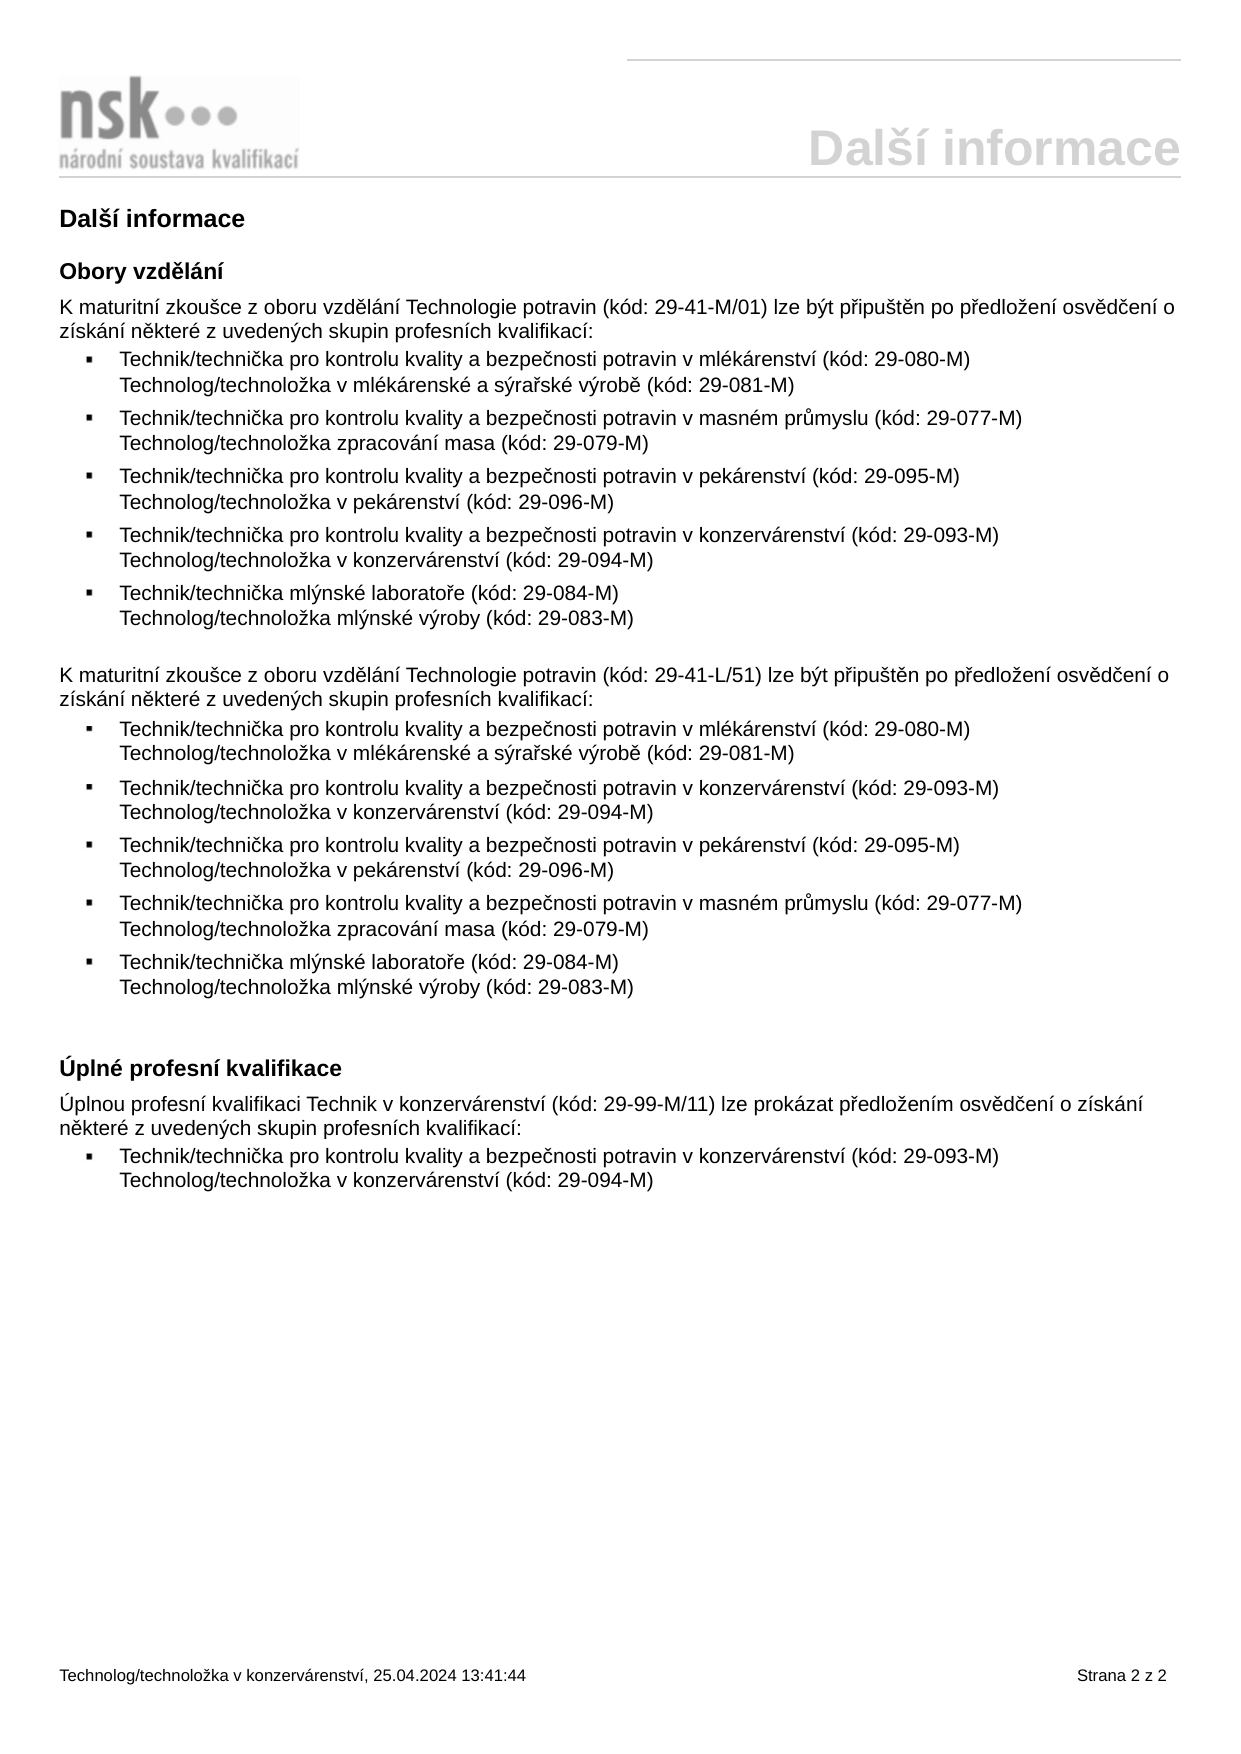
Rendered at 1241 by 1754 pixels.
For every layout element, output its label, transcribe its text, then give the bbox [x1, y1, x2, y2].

table_cell [619, 711, 627, 717]
picture [59, 717, 119, 740]
table_cell [619, 884, 627, 891]
table_cell [59, 1032, 119, 1044]
table_cell [619, 630, 627, 663]
table_cell [1167, 1138, 1181, 1144]
table_cell [59, 1169, 119, 1194]
table_cell [627, 1227, 861, 1443]
table_cell Technik/technička pro kontrolu kvality a bezpečnosti potravin v masném průmyslu (kód: 29-077-M) [119, 891, 1181, 916]
table_cell [1167, 630, 1181, 663]
table_cell [619, 514, 627, 522]
table_cell [1167, 236, 1181, 248]
table_cell [482, 343, 619, 347]
table_cell [59, 711, 119, 717]
table_cell Technolog/technoložka v mlékárenské a sýrařské výrobě (kód: 29-081-M) [119, 373, 1181, 398]
table_cell [861, 572, 1167, 581]
table_cell [119, 630, 482, 663]
table_cell [627, 884, 861, 891]
table_cell [861, 942, 1167, 949]
table_cell [482, 1000, 619, 1032]
table_cell Další informace [627, 61, 1181, 176]
table_cell [619, 457, 627, 464]
table_cell Technik/technička pro kontrolu kvality a bezpečnosti potravin v mlékárenství (kód: 29-080-M) [119, 347, 1181, 373]
table_cell Technolog/technoložka v konzervárenství (kód: 29-094-M) [119, 800, 1181, 825]
table_cell [619, 1138, 627, 1144]
table_cell [59, 178, 1181, 194]
table_cell [1167, 1443, 1181, 1657]
table_cell [119, 884, 482, 891]
table_cell Technik/technička pro kontrolu kvality a bezpečnosti potravin v pekárenství (kód: 29-095-M) [119, 833, 1181, 858]
table_cell [627, 1032, 861, 1044]
table_cell [861, 514, 1167, 522]
table_cell [1167, 514, 1181, 522]
table_cell [627, 398, 861, 406]
table_cell [482, 398, 619, 406]
table_cell Strana 2 z 2 [861, 1658, 1167, 1693]
table_cell Další informace [59, 200, 1181, 236]
table_cell [119, 1194, 482, 1227]
table_cell [482, 1443, 619, 1657]
table_cell [119, 1443, 482, 1657]
table_cell [619, 1227, 627, 1443]
table_cell Technolog/technoložka v konzervárenství, 25.04.2024 13:41:44 [59, 1658, 861, 1693]
table_cell [861, 1194, 1167, 1227]
table_cell [119, 1227, 482, 1443]
table_cell [619, 170, 627, 176]
table_cell [627, 1194, 861, 1227]
table_cell [1167, 1658, 1181, 1693]
picture [58, 59, 620, 171]
table_cell [119, 1000, 482, 1032]
table_cell [482, 1227, 619, 1443]
table_cell [119, 1138, 482, 1144]
table_cell [619, 767, 627, 776]
table_cell [59, 194, 119, 200]
table_cell [861, 825, 1167, 833]
table_cell [861, 1138, 1167, 1144]
table_cell [619, 1443, 627, 1657]
table_cell [627, 1138, 861, 1144]
table_cell [627, 767, 861, 776]
table_cell [482, 1138, 619, 1144]
table_cell [59, 858, 119, 883]
table_cell [1167, 825, 1181, 833]
table_cell Technik/technička pro kontrolu kvality a bezpečnosti potravin v mlékárenství (kód: 29-080-M) [119, 717, 1181, 741]
table_cell Technik/technička pro kontrolu kvality a bezpečnosti potravin v konzervárenství (kód: 29-093-M) [119, 1144, 1181, 1168]
table_cell [59, 373, 119, 398]
table_cell [59, 490, 119, 513]
table_cell [59, 630, 119, 663]
picture [59, 464, 119, 488]
table_cell [627, 825, 861, 833]
table_cell [627, 514, 861, 522]
table_cell [59, 606, 119, 630]
table_cell [119, 1032, 482, 1044]
table_cell Technolog/technoložka v pekárenství (kód: 29-096-M) [119, 490, 1181, 513]
table_cell [59, 514, 119, 522]
table_cell [59, 236, 119, 248]
table_cell [861, 1000, 1167, 1032]
table_cell [59, 800, 119, 825]
table_cell Technik/technička pro kontrolu kvality a bezpečnosti potravin v masném průmyslu (kód: 29-077-M) [119, 406, 1181, 431]
table_cell [482, 194, 619, 200]
table_cell Technolog/technoložka v konzervárenství (kód: 29-094-M) [119, 1168, 1181, 1194]
table_cell [482, 884, 619, 891]
table_cell Technik/technička pro kontrolu kvality a bezpečnosti potravin v pekárenství (kód: 29-095-M) [119, 464, 1181, 489]
table_cell [619, 825, 627, 833]
table_cell Technik/technička pro kontrolu kvality a bezpečnosti potravin v konzervárenství (kód: 29-093-M) [119, 523, 1181, 548]
table_cell Technik/technička pro kontrolu kvality a bezpečnosti potravin v konzervárenství (kód: 29-093-M) [119, 776, 1181, 799]
table_cell [1167, 942, 1181, 949]
table_cell [1167, 457, 1181, 464]
table_cell [1167, 194, 1181, 200]
picture [59, 775, 119, 799]
table_cell Technolog/technoložka zpracování masa (kód: 29-079-M) [119, 431, 1181, 457]
table_cell [627, 572, 861, 581]
table_cell [482, 711, 619, 717]
table_cell [59, 1443, 119, 1657]
table_cell [482, 1194, 619, 1227]
table_cell [619, 1000, 627, 1032]
table_cell [1167, 398, 1181, 406]
table_cell [619, 1032, 627, 1044]
table_cell [627, 1443, 861, 1657]
table_cell [119, 194, 482, 200]
table_cell [619, 1194, 627, 1227]
table_cell [119, 572, 482, 581]
table_cell [1167, 711, 1181, 717]
picture [59, 1144, 119, 1169]
table_cell [619, 398, 627, 406]
table_cell [482, 171, 619, 176]
table_cell [59, 457, 119, 464]
table_cell [59, 767, 119, 775]
table_cell Úplné profesní kvalifikace [59, 1044, 1181, 1092]
table_cell [861, 236, 1167, 248]
table_cell Technolog/technoložka zpracování masa (kód: 29-079-M) [119, 916, 1181, 942]
table_cell Obory vzdělání [59, 248, 1181, 295]
table_cell [1167, 767, 1181, 776]
table_cell [1167, 884, 1181, 891]
table_cell [59, 975, 119, 1000]
table_cell [59, 741, 119, 767]
picture [59, 347, 119, 372]
table_cell [482, 942, 619, 949]
table_cell [1167, 572, 1181, 581]
table_cell [482, 767, 619, 776]
table_cell [627, 343, 861, 347]
table_cell Technolog/technoložka v mlékárenské a sýrařské výrobě (kód: 29-081-M) [119, 741, 1181, 767]
table_cell [861, 1032, 1167, 1044]
table_cell [59, 1227, 119, 1443]
table_cell [861, 343, 1167, 347]
table_cell [861, 767, 1167, 776]
table_cell [119, 343, 482, 347]
table_cell Technolog/technoložka v pekárenství (kód: 29-096-M) [119, 858, 1181, 883]
table_cell Úplnou profesní kvalifikaci Technik v konzervárenství (kód: 29-99-M/11) lze prokázat předložením osvědčení o získání některé z uvedených skupin profesních kvalifikací: [59, 1092, 1181, 1138]
table_cell [482, 457, 619, 464]
table_cell [861, 630, 1167, 663]
picture [59, 891, 119, 915]
table_cell [482, 572, 619, 581]
table_cell [59, 1194, 119, 1227]
table_cell [119, 825, 482, 833]
table_cell [620, 59, 627, 170]
table_cell [59, 884, 119, 891]
table_cell [619, 236, 627, 248]
table_cell [861, 1443, 1167, 1657]
table_cell [119, 398, 482, 406]
table_cell Technik/technička mlýnské laboratoře (kód: 29-084-M) [119, 581, 1181, 606]
table_cell [627, 711, 861, 717]
table_cell [59, 572, 119, 580]
table_cell Technik/technička mlýnské laboratoře (kód: 29-084-M) [119, 950, 1181, 975]
table_cell [619, 572, 627, 581]
table_cell [861, 711, 1167, 717]
table_cell [119, 514, 482, 522]
table_cell [1167, 1032, 1181, 1044]
table_cell [1167, 1000, 1181, 1032]
table_cell [482, 825, 619, 833]
picture [59, 522, 119, 547]
table_cell [119, 711, 482, 717]
table_cell [482, 514, 619, 522]
table_cell [59, 548, 119, 572]
table_cell [59, 1138, 119, 1144]
table_cell [861, 398, 1167, 406]
picture [59, 405, 119, 430]
table_cell [59, 343, 119, 347]
table_cell [1167, 1227, 1181, 1443]
table_cell [119, 942, 482, 949]
table_cell [59, 825, 119, 832]
table_cell [59, 942, 119, 949]
table_cell [627, 236, 861, 248]
table_cell [119, 171, 482, 176]
table_cell [1167, 1194, 1181, 1227]
table_cell [59, 916, 119, 942]
table_cell [627, 1000, 861, 1032]
table_cell [119, 236, 482, 248]
table_cell [1167, 343, 1181, 347]
picture [59, 580, 119, 605]
table_cell [619, 942, 627, 949]
table_cell [59, 171, 119, 176]
table_cell [627, 194, 861, 200]
table_cell Technolog/technoložka mlýnské výroby (kód: 29-083-M) [119, 606, 1181, 630]
table_cell [119, 457, 482, 464]
table_cell [619, 194, 627, 200]
table_cell [482, 630, 619, 663]
table_cell [861, 884, 1167, 891]
table_cell [861, 194, 1167, 200]
table_cell Technolog/technoložka v konzervárenství (kód: 29-094-M) [119, 548, 1181, 572]
table_cell [861, 1227, 1167, 1443]
table_cell K maturitní zkoušce z oboru vzdělání Technologie potravin (kód: 29-41-L/51) lze být připuštěn po předložení osvědčení o získání některé z uvedených skupin profesních kvalifikací: [59, 663, 1181, 711]
table_cell K maturitní zkoušce z oboru vzdělání Technologie potravin (kód: 29-41-M/01) lze být připuštěn po předložení osvědčení o získání některé z uvedených skupin profesních kvalifikací: [59, 295, 1181, 343]
table_cell [627, 630, 861, 663]
table_cell [627, 942, 861, 949]
table_cell [482, 1032, 619, 1044]
table_cell [59, 431, 119, 457]
table_cell Technolog/technoložka mlýnské výroby (kód: 29-083-M) [119, 975, 1181, 1000]
table_cell [861, 457, 1167, 464]
table_cell [59, 1000, 119, 1032]
table_cell [627, 457, 861, 464]
picture [59, 832, 119, 857]
table_cell [482, 236, 619, 248]
table_cell [119, 767, 482, 776]
picture [59, 949, 119, 974]
table_cell [59, 398, 119, 405]
